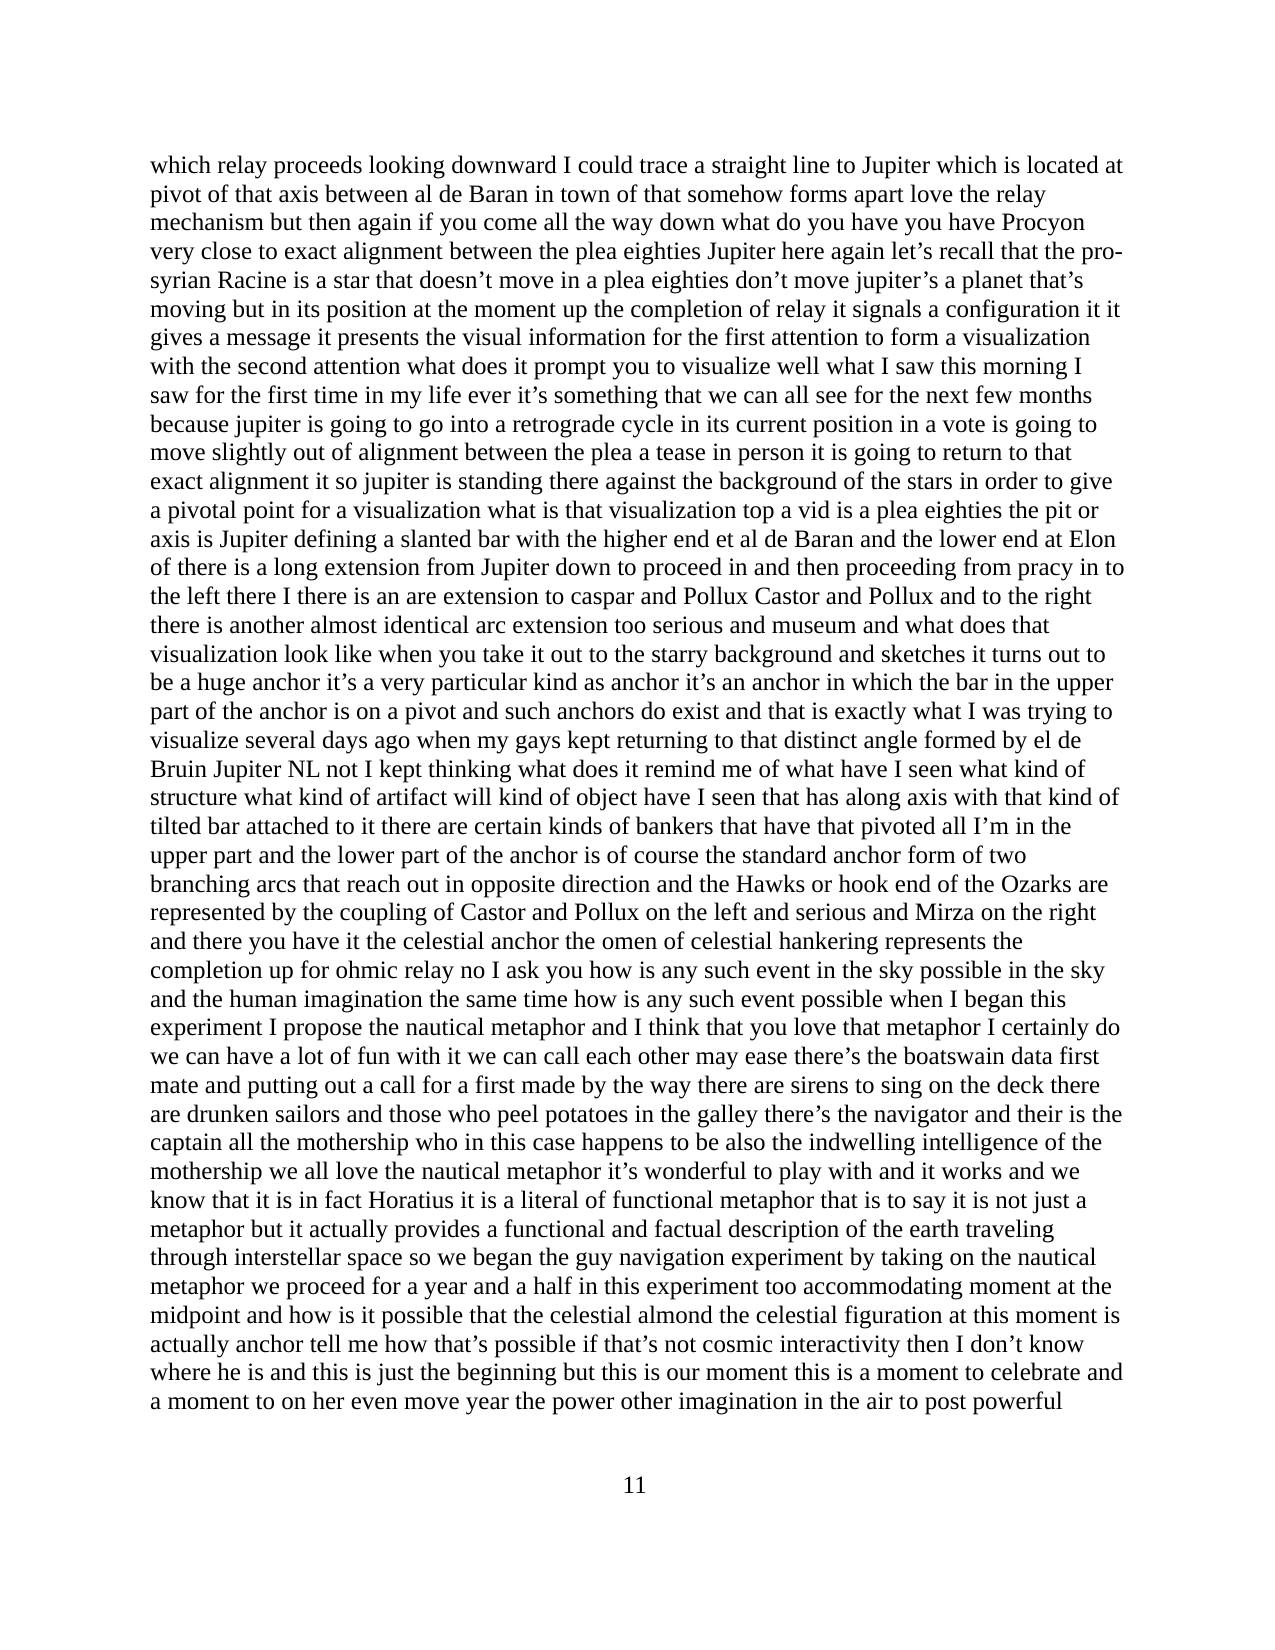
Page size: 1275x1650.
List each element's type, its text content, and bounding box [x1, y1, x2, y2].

text which relay proceeds looking downward I could trace a straight line to Jupiter which is located at pivot of that axis between al de Baran in town of that somehow forms apart love the relay mechanism but then again if you come all the way down what do you have you have Procyon very close to exact alignment between the plea eighties Jupiter here again let’s recall that the pro-syrian Racine is a star that doesn’t move in a plea eighties don’t move jupiter’s a planet that’s moving but in its position at the moment up the completion of relay it signals a configuration it it gives a message it presents the visual information for the first attention to form a visualization with the second attention what does it prompt you to visualize well what I saw this morning I saw for the first time in my life ever it’s something that we can all see for the next few months because jupiter is going to go into a retrograde cycle in its current position in a vote is going to move slightly out of alignment between the plea a tease in person it is going to return to that exact alignment it so jupiter is standing there against the background of the stars in order to give a pivotal point for a visualization what is that visualization top a vid is a plea eighties the pit or axis is Jupiter defining a slanted bar with the higher end et al de Baran and the lower end at Elon of there is a long extension from Jupiter down to proceed in and then proceeding from pracy in to the left there I there is an are extension to caspar and Pollux Castor and Pollux and to the right there is another almost identical arc extension too serious and museum and what does that visualization look like when you take it out to the starry background and sketches it turns out to be a huge anchor it’s a very particular kind as anchor it’s an anchor in which the bar in the upper part of the anchor is on a pivot and such anchors do exist and that is exactly what I was trying to visualize several days ago when my gays kept returning to that distinct angle formed by el de Bruin Jupiter NL not I kept thinking what does it remind me of what have I seen what kind of structure what kind of artifact will kind of object have I seen that has along axis with that kind of tilted bar attached to it there are certain kinds of bankers that have that pivoted all I’m in the upper part and the lower part of the anchor is of course the standard anchor form of two branching arcs that reach out in opposite direction and the Hawks or hook end of the Ozarks are represented by the coupling of Castor and Pollux on the left and serious and Mirza on the right and there you have it the celestial anchor the omen of celestial hankering represents the completion up for ohmic relay no I ask you how is any such event in the sky possible in the sky and the human imagination the same time how is any such event possible when I began this experiment I propose the nautical metaphor and I think that you love that metaphor I certainly do we can have a lot of fun with it we can call each other may ease there’s the boatswain data first mate and putting out a call for a first made by the way there are sirens to sing on the deck there are drunken sailors and those who peel potatoes in the galley there’s the navigator and their is the captain all the mothership who in this case happens to be also the indwelling intelligence of the mothership we all love the nautical metaphor it’s wonderful to play with and it works and we know that it is in fact Horatius it is a literal of functional metaphor that is to say it is not just a metaphor but it actually provides a functional and factual description of the earth traveling through interstellar space so we began the guy navigation experiment by taking on the nautical metaphor we proceed for a year and a half in this experiment too accommodating moment at the midpoint and how is it possible that the celestial almond the celestial figuration at this moment is actually anchor tell me how that’s possible if that’s not cosmic interactivity then I don’t know where he is and this is just the beginning but this is our moment this is a moment to celebrate and a moment to on her even move year the power other imagination in the air to post powerful [150, 150, 1125, 1415]
